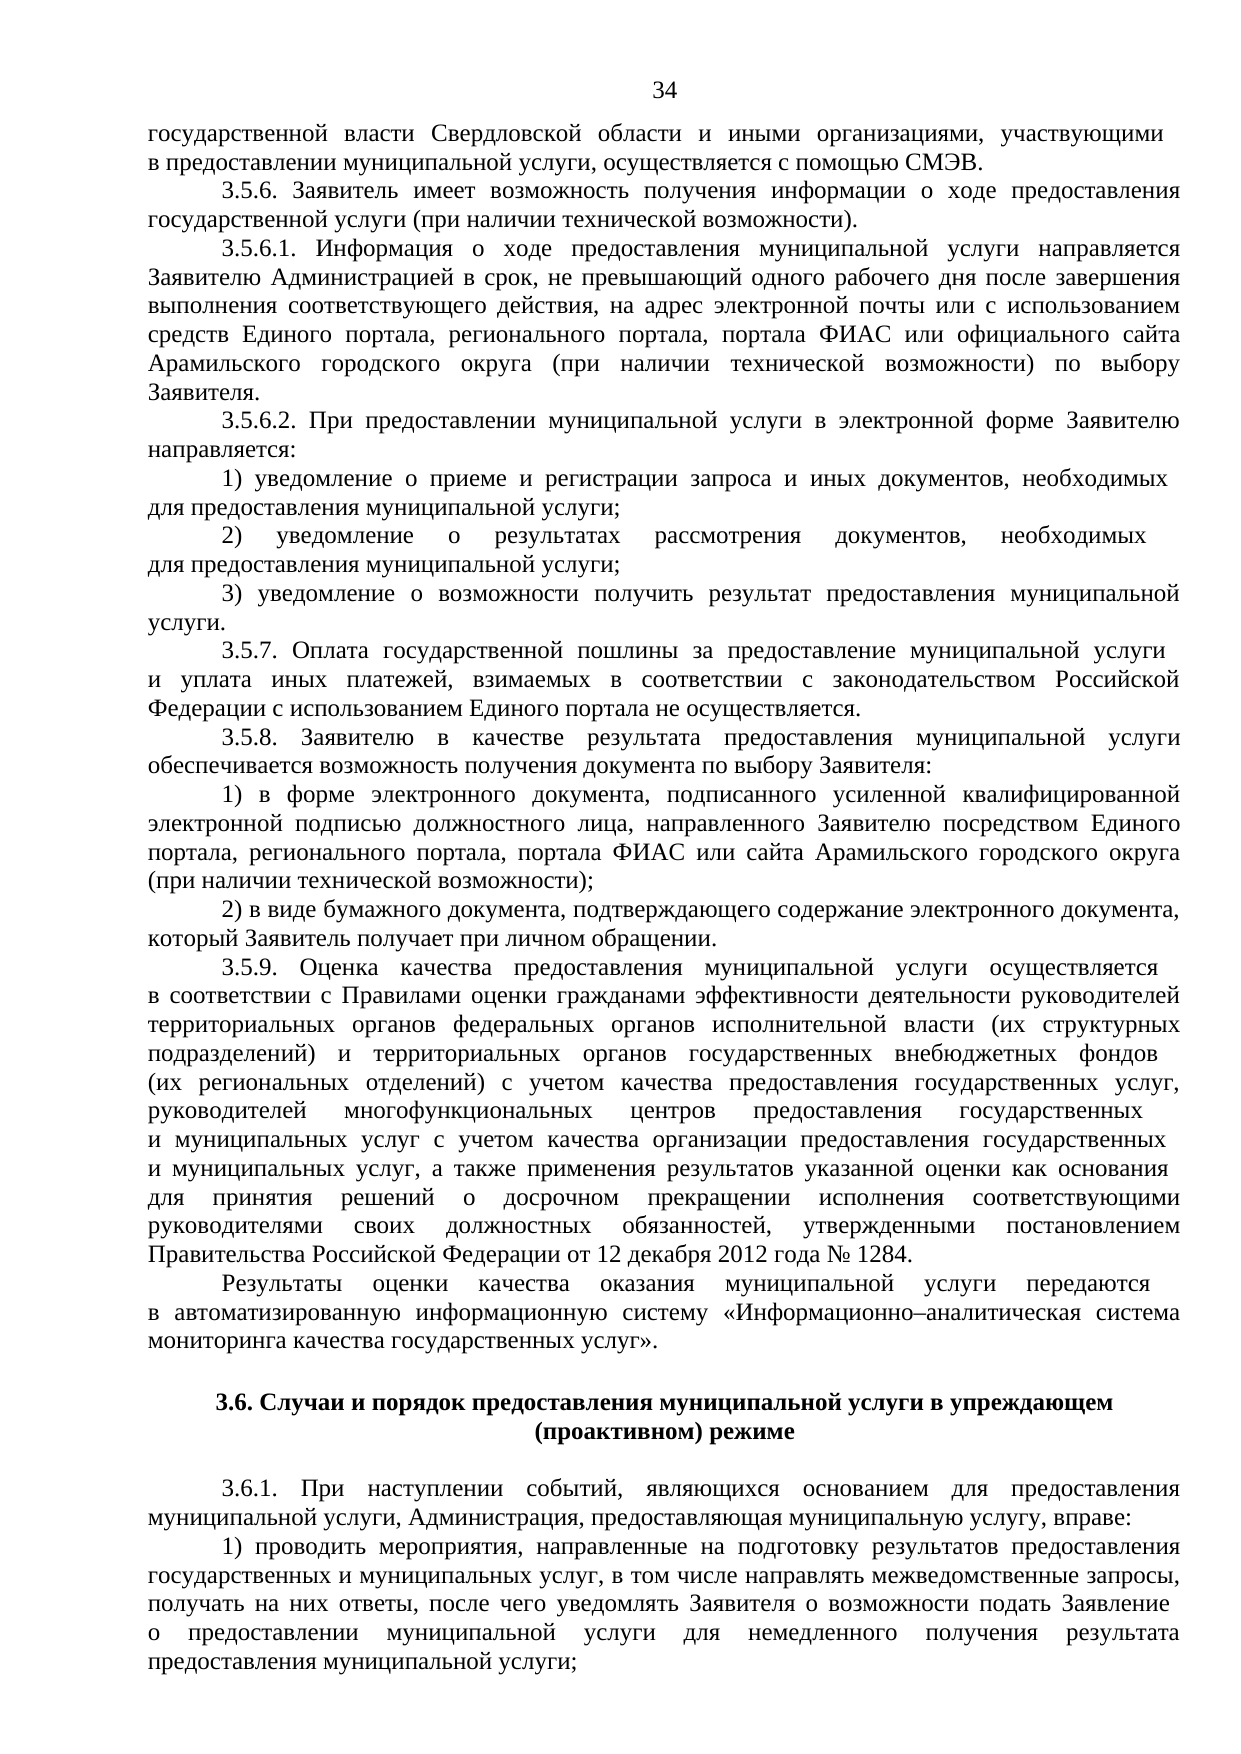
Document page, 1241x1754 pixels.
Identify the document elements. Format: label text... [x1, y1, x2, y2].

text 3) уведомление о возможности получить результат предоставления муниципальной услуги. [148, 578, 1181, 636]
text 3.5.6. Заявитель имеет возможность получения информации о ходе предоставления государственной услуги (при наличии технической возможности). [148, 176, 1181, 233]
text 2) уведомление о результатах рассмотрения документов, необходимых для предоставления муниципальной услуги; [148, 521, 1181, 578]
text государственной власти Свердловской области и иными организациями, участвующими в предоставлении муниципальной услуги, осуществляется с помощью СМЭВ. [148, 118, 1181, 176]
text 3.6.1. При наступлении событий, являющихся основанием для предоставления муниципальной услуги, Администрация, предоставляющая муниципальную услугу, вправе: [148, 1473, 1181, 1531]
text 1) уведомление о приеме и регистрации запроса и иных документов, необходимых для предоставления муниципальной услуги; [148, 463, 1181, 521]
text 1) проводить мероприятия, направленные на подготовку результатов предоставления государственных и муниципальных услуг, в том числе направлять межведомственные запросы, получать на них ответы, после чего уведомлять Заявителя о возможности подать Заявление о предоставлении муниципальной услуги для немедленного получения результата предоставления муниципальной услуги; [148, 1531, 1181, 1675]
text 3.5.6.1. Информация о ходе предоставления муниципальной услуги направляется Заявителю Администрацией в срок, не превышающий одного рабочего дня после завершения выполнения соответствующего действия, на адрес электронной почты или с использованием средств Единого портала, регионального портала, портала ФИАС или официального сайта Арамильского городского округа (при наличии технической возможности) по выбору Заявителя. [148, 233, 1181, 406]
text 1) в форме электронного документа, подписанного усиленной квалифицированной электронной подписью должностного лица, направленного Заявителю посредством Единого портала, регионального портала, портала ФИАС или сайта Арамильского городского округа (при наличии технической возможности); [148, 779, 1181, 894]
text 3.5.8. Заявителю в качестве результата предоставления муниципальной услуги обеспечивается возможность получения документа по выбору Заявителя: [148, 722, 1181, 779]
subtitle 3.6. Случаи и порядок предоставления муниципальной услуги в упреждающем (проактивном) режиме [148, 1387, 1181, 1445]
text 3.5.6.2. При предоставлении муниципальной услуги в электронной форме Заявителю направляется: [148, 406, 1181, 463]
text 3.5.7. Оплата государственной пошлины за предоставление муниципальной услуги и уплата иных платежей, взимаемых в соответствии с законодательством Российской Федерации с использованием Единого портала не осуществляется. [148, 636, 1181, 722]
text 2) в виде бумажного документа, подтверждающего содержание электронного документа, который Заявитель получает при личном обращении. [148, 894, 1181, 952]
text Результаты оценки качества оказания муниципальной услуги передаются в автоматизированную информационную систему «Информационно–аналитическая система мониторинга качества государственных услуг». [148, 1268, 1181, 1354]
text 3.5.9. Оценка качества предоставления муниципальной услуги осуществляется в соответствии с Правилами оценки гражданами эффективности деятельности руководителей территориальных органов федеральных органов исполнительной власти (их структурных подразделений) и территориальных органов государственных внебюджетных фондов (их региональных отделений) с учетом качества предоставления государственных услуг, руководителей многофункциональных центров предоставления государственных и муниципальных услуг с учетом качества организации предоставления государственных и муниципальных услуг, а также применения результатов указанной оценки как основания для принятия решений о досрочном прекращении исполнения соответствующими руководителями своих должностных обязанностей, утвержденными постановлением Правительства Российской Федерации от 12 декабря 2012 года № 1284. [148, 952, 1181, 1268]
